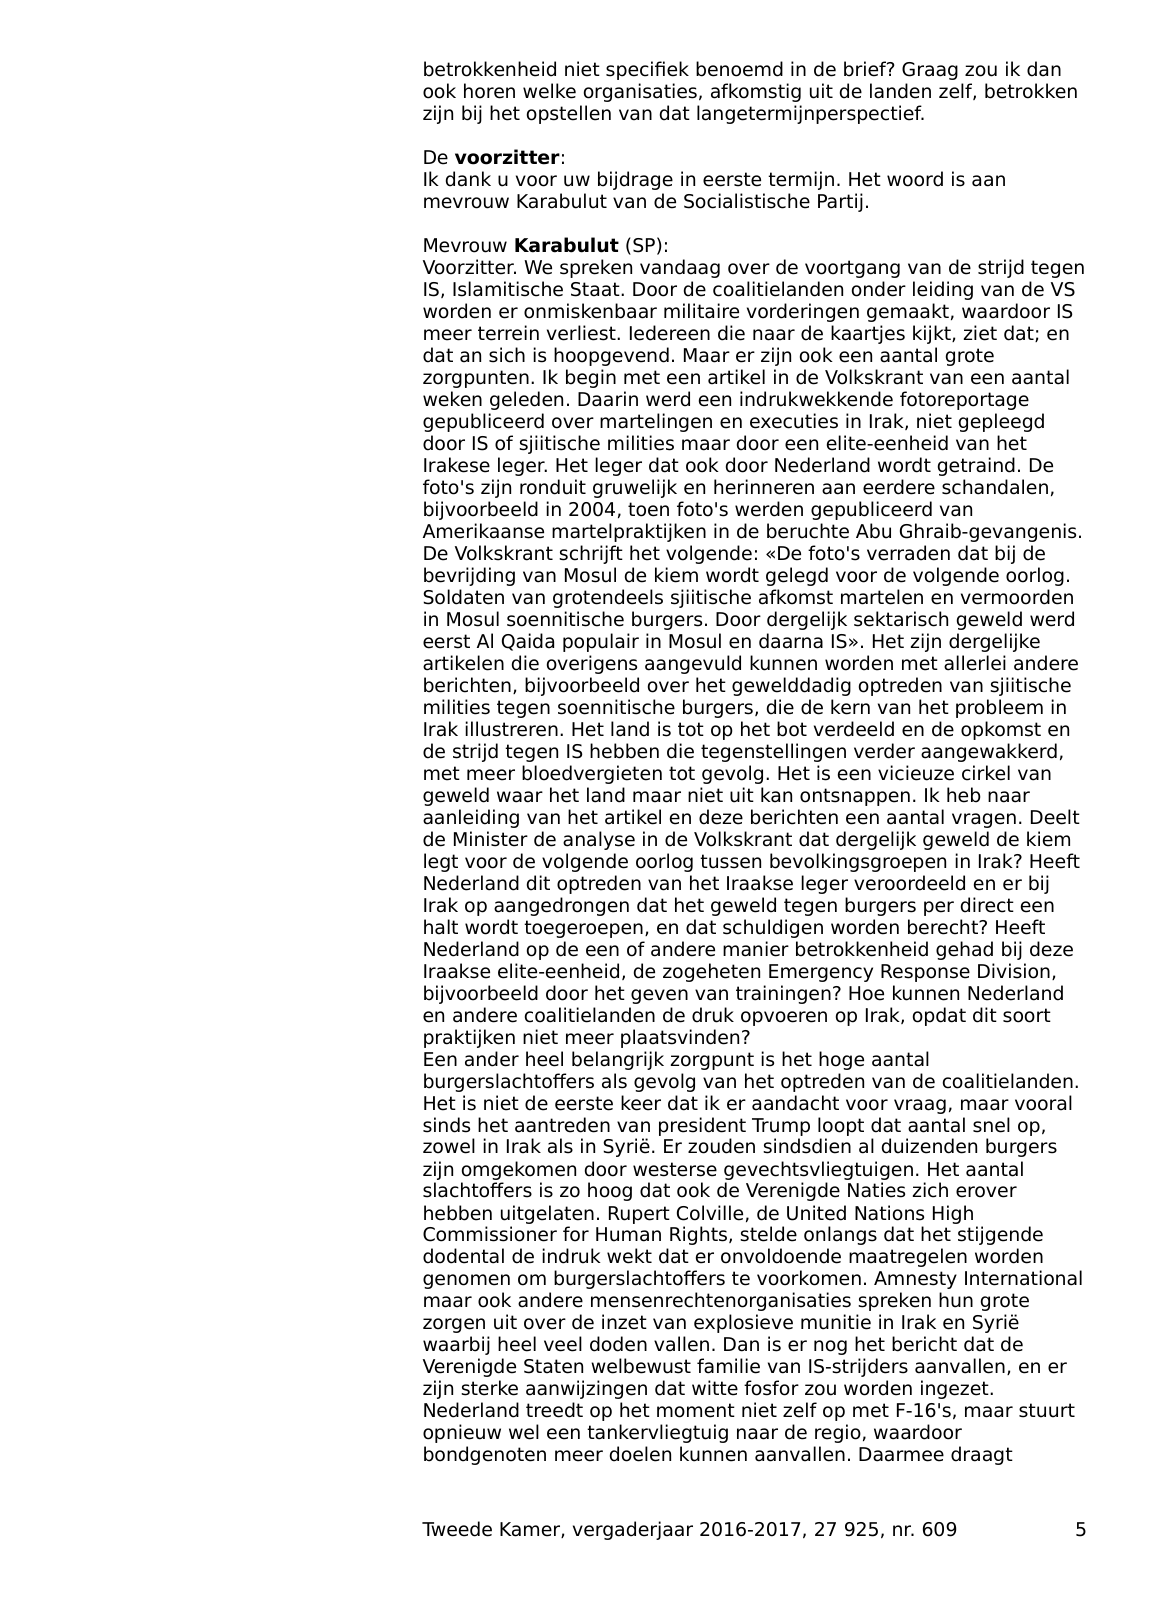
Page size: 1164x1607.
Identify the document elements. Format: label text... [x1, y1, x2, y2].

text Nederland treedt op het moment niet zelf op met F-16's, maar stuurt opnieuw wel een tankervliegtuig naar de regio, waardoor bondgenoten meer doelen kunnen aanvallen. Daarmee draagt [422, 1400, 1087, 1466]
text Voorzitter. We spreken vandaag over de voortgang van de strijd tegen IS, Islamitische Staat. Door de coalitielanden onder leiding van de VS worden er onmiskenbaar militaire vorderingen gemaakt, waardoor IS meer terrein verliest. Iedereen die naar de kaartjes kijkt, ziet dat; en dat an sich is hoopgevend. Maar er zijn ook een aantal grote zorgpunten. Ik begin met een artikel in de Volkskrant van een aantal weken geleden. Daarin werd een indrukwekkende fotoreportage gepubliceerd over martelingen en executies in Irak, niet gepleegd door IS of sjiitische milities maar door een elite-eenheid van het Irakese leger. Het leger dat ook door Nederland wordt getraind. De foto's zijn ronduit gruwelijk en herinneren aan eerdere schandalen, bijvoorbeeld in 2004, toen foto's werden gepubliceerd van Amerikaanse martelpraktijken in de beruchte Abu Ghraib-gevangenis. De Volkskrant schrijft het volgende: «De foto's verraden dat bij de bevrijding van Mosul de kiem wordt gelegd voor de volgende oorlog. Soldaten van grotendeels sjiitische afkomst martelen en vermoorden in Mosul soennitische burgers. Door dergelijk sektarisch geweld werd eerst Al Qaida populair in Mosul en daarna IS». Het zijn dergelijke artikelen die overigens aangevuld kunnen worden met allerlei andere berichten, bijvoorbeeld over het gewelddadig optreden van sjiitische milities tegen soennitische burgers, die de kern van het probleem in Irak illustreren. Het land is tot op het bot verdeeld en de opkomst en de strijd tegen IS hebben die tegenstellingen verder aangewakkerd, met meer bloedvergieten tot gevolg. Het is een vicieuze cirkel van geweld waar het land maar niet uit kan ontsnappen. Ik heb naar aanleiding van het artikel en deze berichten een aantal vragen. Deelt de Minister de analyse in de Volkskrant dat dergelijk geweld de kiem legt voor de volgende oorlog tussen bevolkingsgroepen in Irak? Heeft Nederland dit optreden van het Iraakse leger veroordeeld en er bij Irak op aangedrongen dat het geweld tegen burgers per direct een halt wordt toegeroepen, en dat schuldigen worden berecht? Heeft Nederland op de een of andere manier betrokkenheid gehad bij deze Iraakse elite-eenheid, de zogeheten Emergency Response Division, bijvoorbeeld door het geven van trainingen? Hoe kunnen Nederland en andere coalitielanden de druk opvoeren op Irak, opdat dit soort praktijken niet meer plaatsvinden? [422, 257, 1087, 1048]
text Mevrouw Karabulut (SP): [422, 235, 1087, 257]
text betrokkenheid niet specifiek benoemd in de brief? Graag zou ik dan ook horen welke organisaties, afkomstig uit de landen zelf, betrokken zijn bij het opstellen van dat langetermijnperspectief. [422, 59, 1087, 125]
text Een ander heel belangrijk zorgpunt is het hoge aantal burgerslachtoffers als gevolg van het optreden van de coalitielanden. Het is niet de eerste keer dat ik er aandacht voor vraag, maar vooral sinds het aantreden van president Trump loopt dat aantal snel op, zowel in Irak als in Syrië. Er zouden sindsdien al duizenden burgers zijn omgekomen door westerse gevechtsvliegtuigen. Het aantal slachtoffers is zo hoog dat ook de Verenigde Naties zich erover hebben uitgelaten. Rupert Colville, de United Nations High Commissioner for Human Rights, stelde onlangs dat het stijgende dodental de indruk wekt dat er onvoldoende maatregelen worden genomen om burgerslachtoffers te voorkomen. Amnesty International maar ook andere mensenrechtenorganisaties spreken hun grote zorgen uit over de inzet van explosieve munitie in Irak en Syrië waarbij heel veel doden vallen. Dan is er nog het bericht dat de Verenigde Staten welbewust familie van IS-strijders aanvallen, en er zijn sterke aanwijzingen dat witte fosfor zou worden ingezet. [422, 1048, 1087, 1400]
text Ik dank u voor uw bijdrage in eerste termijn. Het woord is aan mevrouw Karabulut van de Socialistische Partij. [422, 169, 1087, 213]
text De voorzitter: [422, 147, 1087, 169]
